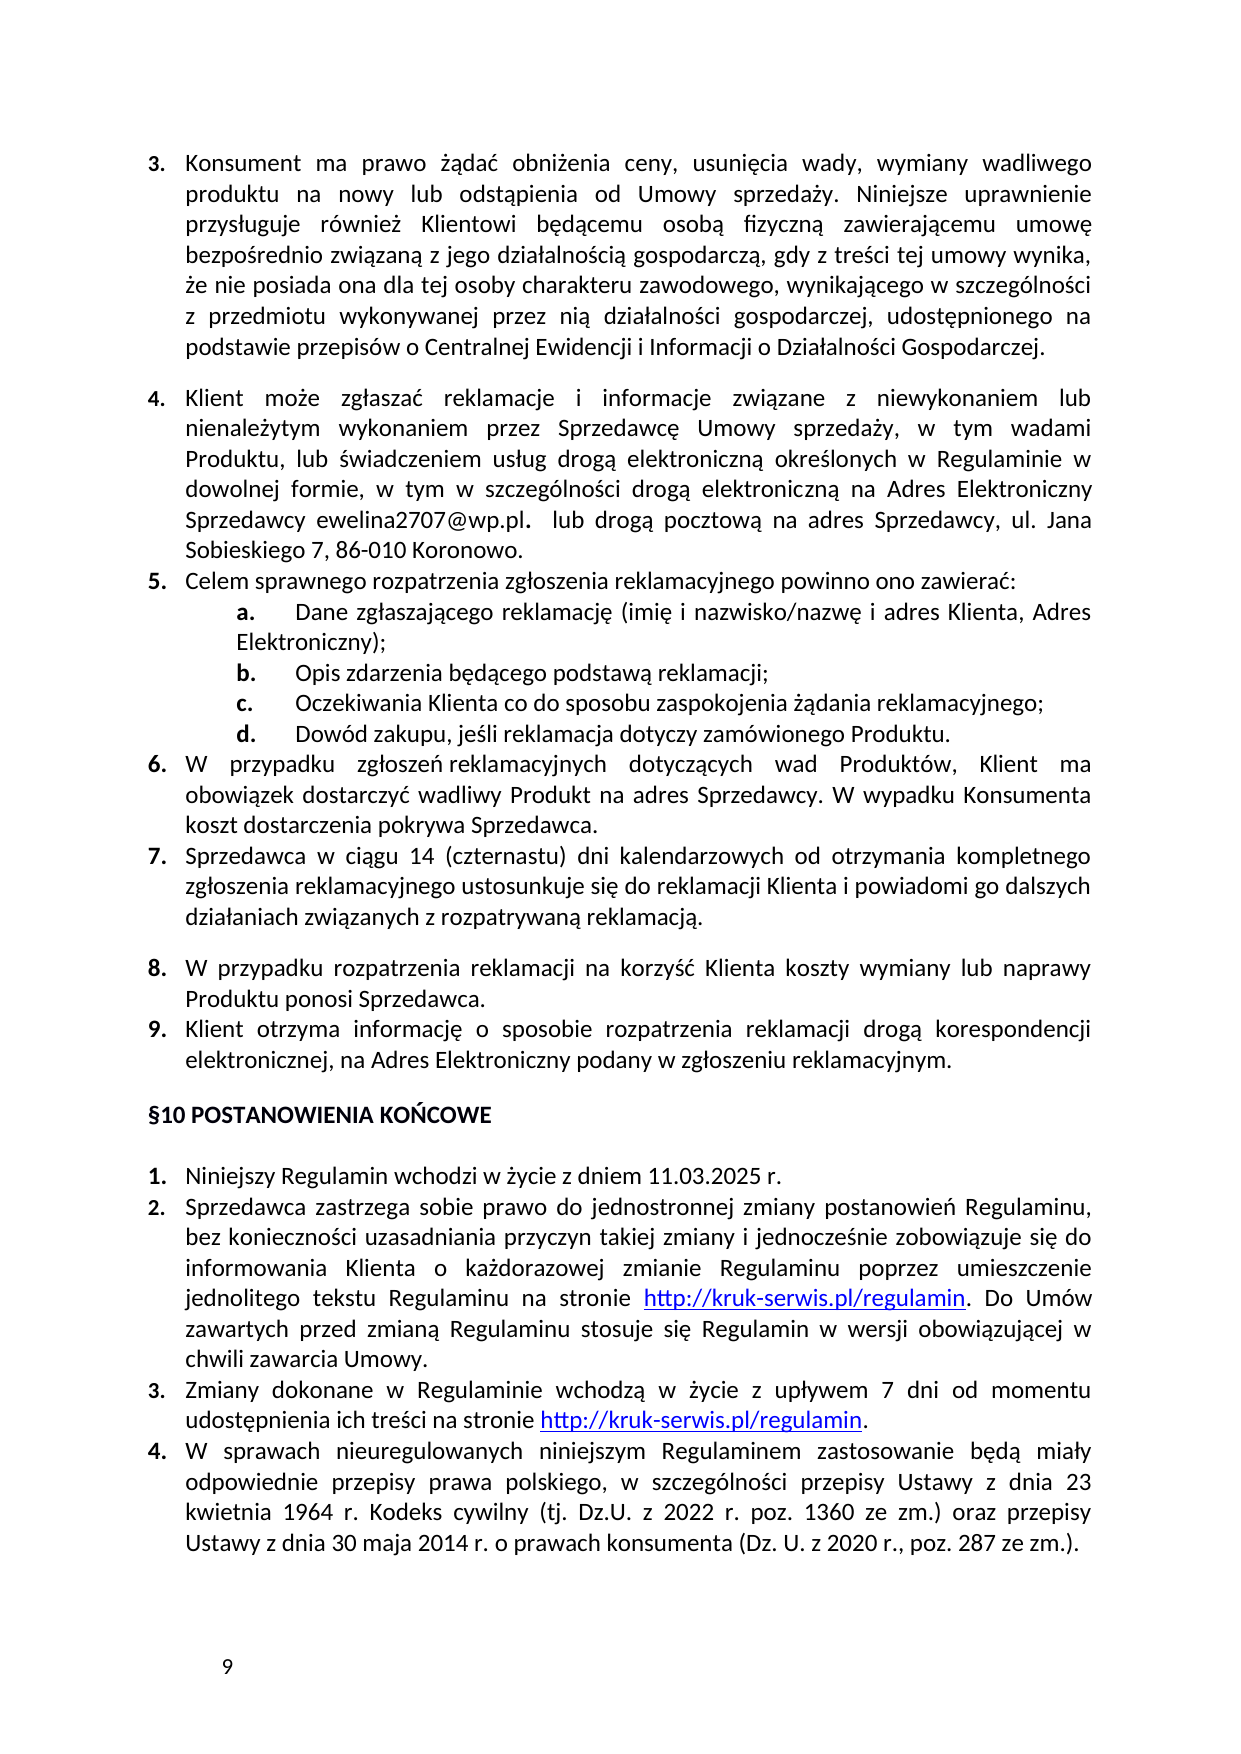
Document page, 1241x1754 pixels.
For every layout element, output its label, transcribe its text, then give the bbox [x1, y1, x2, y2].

list Niniejszy Regulamin wchodzi w życie z dniem 11.03.2025 r. [148, 1160, 1093, 1191]
list Konsument ma prawo żądać obniżenia ceny, usunięcia wady, wymiany wadliwego produktu na nowy lub odstąpienia od Umowy sprzedaży. Niniejsze uprawnienie przysługuje również Klientowi będącemu osobą fizyczną zawierającemu umowę bezpośrednio związaną z jego działalnością gospodarczą, gdy z treści tej umowy wynika, że nie posiada ona dla tej osoby charakteru zawodowego, wynikającego w szczególności z przedmiotu wykonywanej przez nią działalności gospodarczej, udostępnionego na podstawie przepisów o Centralnej Ewidencji i Informacji o Działalności Gospodarczej. [148, 148, 1093, 361]
list Opis zdarzenia będącego podstawą reklamacji; [236, 657, 1093, 687]
list Oczekiwania Klienta co do sposobu zaspokojenia żądania reklamacyjnego; [236, 687, 1093, 718]
subtitle §10 POSTANOWIENIA KOŃCOWE [148, 1099, 1093, 1130]
list W przypadku zgłoszeń reklamacyjnych dotyczących wad Produktów, Klient ma obowiązek dostarczyć wadliwy Produkt na adres Sprzedawcy. W wypadku Konsumenta koszt dostarczenia pokrywa Sprzedawca. [148, 748, 1093, 840]
list Celem sprawnego rozpatrzenia zgłoszenia reklamacyjnego powinno ono zawierać: [148, 565, 1093, 596]
list Klient może zgłaszać reklamacje i informacje związane z niewykonaniem lub nienależytym wykonaniem przez Sprzedawcę Umowy sprzedaży, w tym wadami Produktu, lub świadczeniem usług drogą elektroniczną określonych w Regulaminie w dowolnej formie, w tym w szczególności drogą elektroniczną na Adres Elektroniczny Sprzedawcy ewelina2707@wp.pl. lub drogą pocztową na adres Sprzedawcy, ul. Jana Sobieskiego 7, 86-010 Koronowo. [148, 382, 1093, 565]
list W przypadku rozpatrzenia reklamacji na korzyść Klienta koszty wymiany lub naprawy Produktu ponosi Sprzedawca. [148, 952, 1093, 1013]
list Sprzedawca w ciągu 14 (czternastu) dni kalendarzowych od otrzymania kompletnego zgłoszenia reklamacyjnego ustosunkuje się do reklamacji Klienta i powiadomi go dalszych działaniach związanych z rozpatrywaną reklamacją. [148, 840, 1093, 931]
list Zmiany dokonane w Regulaminie wchodzą w życie z upływem 7 dni od momentu udostępnienia ich treści na stronie http://kruk-serwis.pl/regulamin. [148, 1374, 1093, 1435]
list W sprawach nieuregulowanych niniejszym Regulaminem zastosowanie będą miały odpowiednie przepisy prawa polskiego, w szczególności przepisy Ustawy z dnia 23 kwietnia 1964 r. Kodeks cywilny (tj. Dz.U. z 2022 r. poz. 1360 ze zm.) oraz przepisy Ustawy z dnia 30 maja 2014 r. o prawach konsumenta (Dz. U. z 2020 r., poz. 287 ze zm.). [148, 1435, 1093, 1557]
list Dowód zakupu, jeśli reklamacja dotyczy zamówionego Produktu. [236, 718, 1093, 748]
list Dane zgłaszającego reklamację (imię i nazwisko/nazwę i adres Klienta, Adres Elektroniczny); [236, 596, 1093, 657]
list Klient otrzyma informację o sposobie rozpatrzenia reklamacji drogą korespondencji elektronicznej, na Adres Elektroniczny podany w zgłoszeniu reklamacyjnym. [148, 1013, 1093, 1074]
list Sprzedawca zastrzega sobie prawo do jednostronnej zmiany postanowień Regulaminu, bez konieczności uzasadniania przyczyn takiej zmiany i jednocześnie zobowiązuje się do informowania Klienta o każdorazowej zmianie Regulaminu poprzez umieszczenie jednolitego tekstu Regulaminu na stronie http://kruk-serwis.pl/regulamin. Do Umów zawartych przed zmianą Regulaminu stosuje się Regulamin w wersji obowiązującej w chwili zawarcia Umowy. [148, 1191, 1093, 1374]
